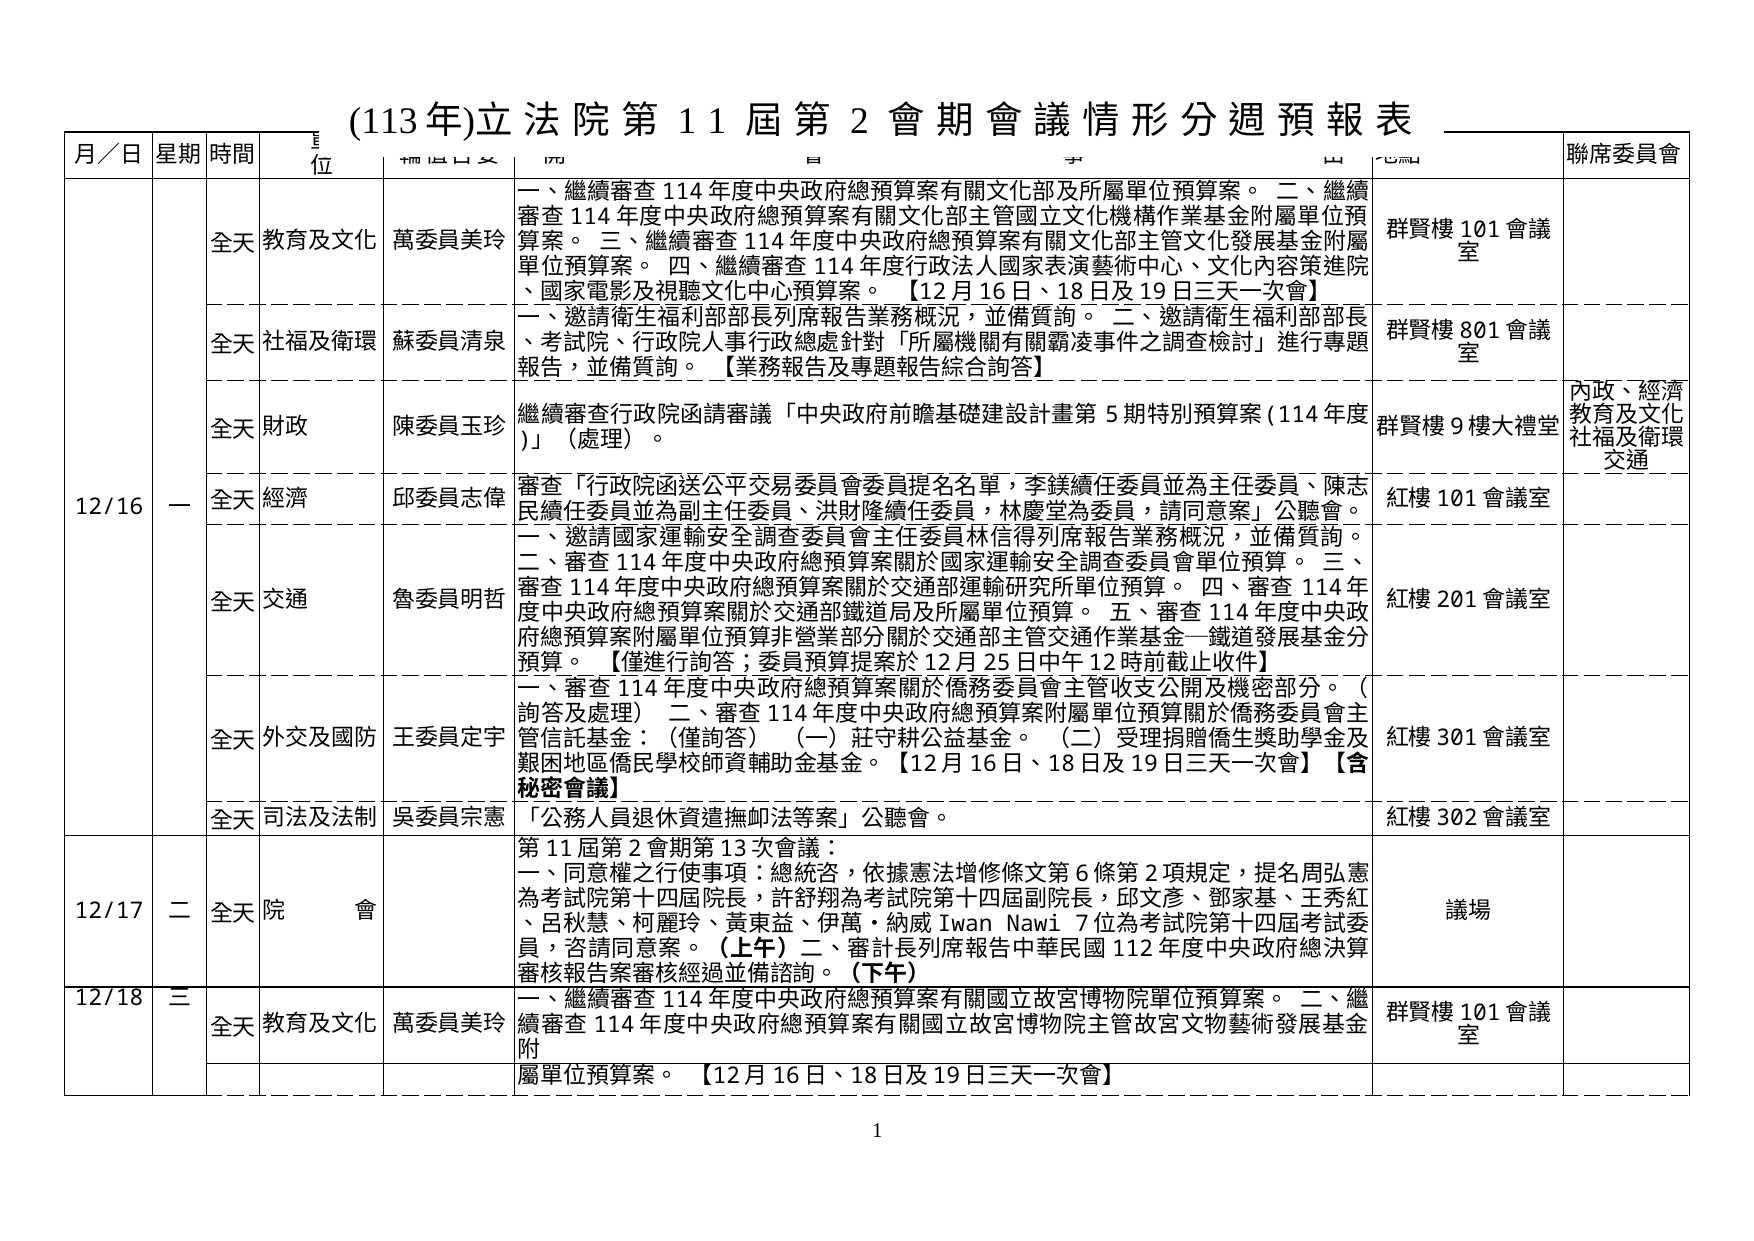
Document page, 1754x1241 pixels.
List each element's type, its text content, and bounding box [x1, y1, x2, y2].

table_cell 教育及文化 [260, 179, 383, 304]
table_cell 一、繼續審查114年度中央政府總預算案有關文化部及所屬單位預算案。 二、繼續審查114年度中央政府總預算案有關文化部主管國立文化機構作業基金附屬單位預算案。 三、繼續審查114年度中央政府總預算案有關文化部主管文化發展基金附屬單位預算案。 四、繼續審查114年度行政法人國家表演藝術中心、文化內容策進院、國家電影及視聽文化中心預算案。 【12月16日、18日及19日三天一次會】 [515, 179, 1372, 304]
table_cell 魯委員明哲 [384, 524, 514, 675]
table_cell 群賢樓101會議室 [1373, 988, 1563, 1062]
table_cell 屬單位預算案。 【12月16日、18日及19日三天一次會】 [515, 1064, 1372, 1095]
table_cell 內政、經濟 教育及文化社福及衛環交通 [1564, 380, 1689, 473]
table_cell [1564, 988, 1689, 1062]
table_cell 萬委員美玲 [384, 179, 514, 304]
table_cell 群賢樓9樓大禮堂 [1373, 380, 1563, 473]
table_cell [384, 836, 514, 986]
table_cell 全天 [207, 675, 259, 801]
table_cell 院 會 [260, 836, 383, 986]
table_cell 群賢樓101會議室 [1373, 179, 1563, 304]
table_cell [1564, 304, 1689, 380]
table_cell [384, 1064, 514, 1095]
table_header 星期 [153, 133, 206, 178]
table_cell 王委員定宇 [384, 675, 514, 801]
table_cell [1564, 675, 1689, 801]
table_cell 全天 [207, 380, 259, 473]
table_cell 審查「行政院函送公平交易委員會委員提名名單，李鎂續任委員並為主任委員、陳志民續任委員並為副主任委員、洪財隆續任委員，林慶堂為委員，請同意案」公聽會。 [515, 473, 1372, 524]
table_header 單 位 [260, 133, 383, 178]
table_header 聯席委員會 [1564, 133, 1689, 178]
table_cell 萬委員美玲 [384, 988, 514, 1062]
table_cell 繼續審查行政院函請審議「中央政府前瞻基礎建設計畫第5期特別預算案(114年度)」（處理）。 [515, 380, 1372, 473]
table_cell 議場 [1373, 836, 1563, 986]
table_cell 外交及國防 [260, 675, 383, 801]
table_cell 一、繼續審查114年度中央政府總預算案有關國立故宮博物院單位預算案。 二、繼續審查114年度中央政府總預算案有關國立故宮博物院主管故宮文物藝術發展基金附 [515, 988, 1372, 1062]
table_cell [1564, 524, 1689, 675]
text (113年)立法院第11屆第2會期會議情形分週預報表 [334, 90, 1429, 144]
table_cell [1564, 179, 1689, 304]
table_cell [1564, 473, 1689, 524]
table_cell 二 [153, 836, 206, 986]
table_cell [260, 1064, 383, 1095]
table_cell 一 [153, 179, 206, 835]
table_cell 12/16 [65, 179, 152, 835]
table_cell 教育及文化 [260, 988, 383, 1062]
table_cell 紅樓302會議室 [1373, 801, 1563, 835]
table_cell 12/17 [65, 836, 152, 986]
table_header 月／日 [65, 133, 152, 178]
table_header [515, 157, 1372, 178]
table_cell 全天 [207, 524, 259, 675]
table_header 時間 [207, 133, 259, 178]
table_cell 紅樓201會議室 [1373, 524, 1563, 675]
table_cell 經濟 [260, 473, 383, 524]
table_cell 「公務人員退休資遣撫卹法等案」公聽會。 [515, 801, 1372, 835]
table_header 地點 [1373, 133, 1563, 178]
table_cell 紅樓301會議室 [1373, 675, 1563, 801]
table_cell 全天 [207, 988, 259, 1062]
table_cell 第11屆第2會期第13次會議： 一、同意權之行使事項：總統咨，依據憲法增修條文第6條第2項規定，提名周弘憲為考試院第十四屆院長，許舒翔為考試院第十四屆副院長，邱文彥、鄧家基、王秀紅、呂秋慧、柯麗玲、黃東益、伊萬•納威Iwan Nawi 7位為考試院第十四屆考試委員，咨請同意案。（上午）二、審計長列席報告中華民國112年度中央政府總決算審核報告案審核經過並備諮詢。（下午） [515, 836, 1372, 986]
table_cell 司法及法制 [260, 801, 383, 835]
table_cell 一、邀請衛生福利部部長列席報告業務概況，並備質詢。 二、邀請衛生福利部部長、考試院、行政院人事行政總處針對「所屬機關有關霸凌事件之調查檢討」進行專題報告，並備質詢。 【業務報告及專題報告綜合詢答】 [515, 304, 1372, 380]
table_cell 三 [153, 988, 206, 1095]
table_cell 蘇委員清泉 [384, 304, 514, 380]
table_cell 社福及衛環 [260, 304, 383, 380]
table_cell 財政 [260, 380, 383, 473]
table_cell 全天 [207, 179, 259, 304]
table_cell 全天 [207, 304, 259, 380]
table_cell [207, 1064, 259, 1095]
table_cell 全天 [207, 836, 259, 986]
table_cell 陳委員玉珍 [384, 380, 514, 473]
table_cell 一、審查114年度中央政府總預算案關於僑務委員會主管收支公開及機密部分。（詢答及處理） 二、審查114年度中央政府總預算案附屬單位預算關於僑務委員會主管信託基金：（僅詢答） （一）莊守耕公益基金。 （二）受理捐贈僑生獎助學金及艱困地區僑民學校師資輔助金基金。【12月16日、18日及19日三天一次會】【含秘密會議】 [515, 675, 1372, 801]
table_header [384, 157, 514, 178]
table_cell 一、邀請國家運輸安全調查委員會主任委員林信得列席報告業務概況，並備質詢。 二、審查114年度中央政府總預算案關於國家運輸安全調查委員會單位預算。 三、審查114年度中央政府總預算案關於交通部運輸研究所單位預算。 四、審查114年度中央政府總預算案關於交通部鐵道局及所屬單位預算。 五、審查114年度中央政府總預算案附屬單位預算非營業部分關於交通部主管交通作業基金─鐵道發展基金分預算。 【僅進行詢答；委員預算提案於12月25日中午12時前截止收件】 [515, 524, 1372, 675]
table_cell 紅樓101會議室 [1373, 473, 1563, 524]
table_cell 群賢樓801會議室 [1373, 304, 1563, 380]
table_cell [1564, 801, 1689, 835]
table_cell 全天 [207, 801, 259, 835]
table_cell 交通 [260, 524, 383, 675]
table_cell 12/18 [65, 988, 152, 1095]
table_cell [1564, 836, 1689, 986]
table_cell [1373, 1064, 1563, 1095]
table_cell 吳委員宗憲 [384, 801, 514, 835]
table_cell 全天 [207, 473, 259, 524]
table_cell 邱委員志偉 [384, 473, 514, 524]
table_cell [1564, 1064, 1689, 1095]
